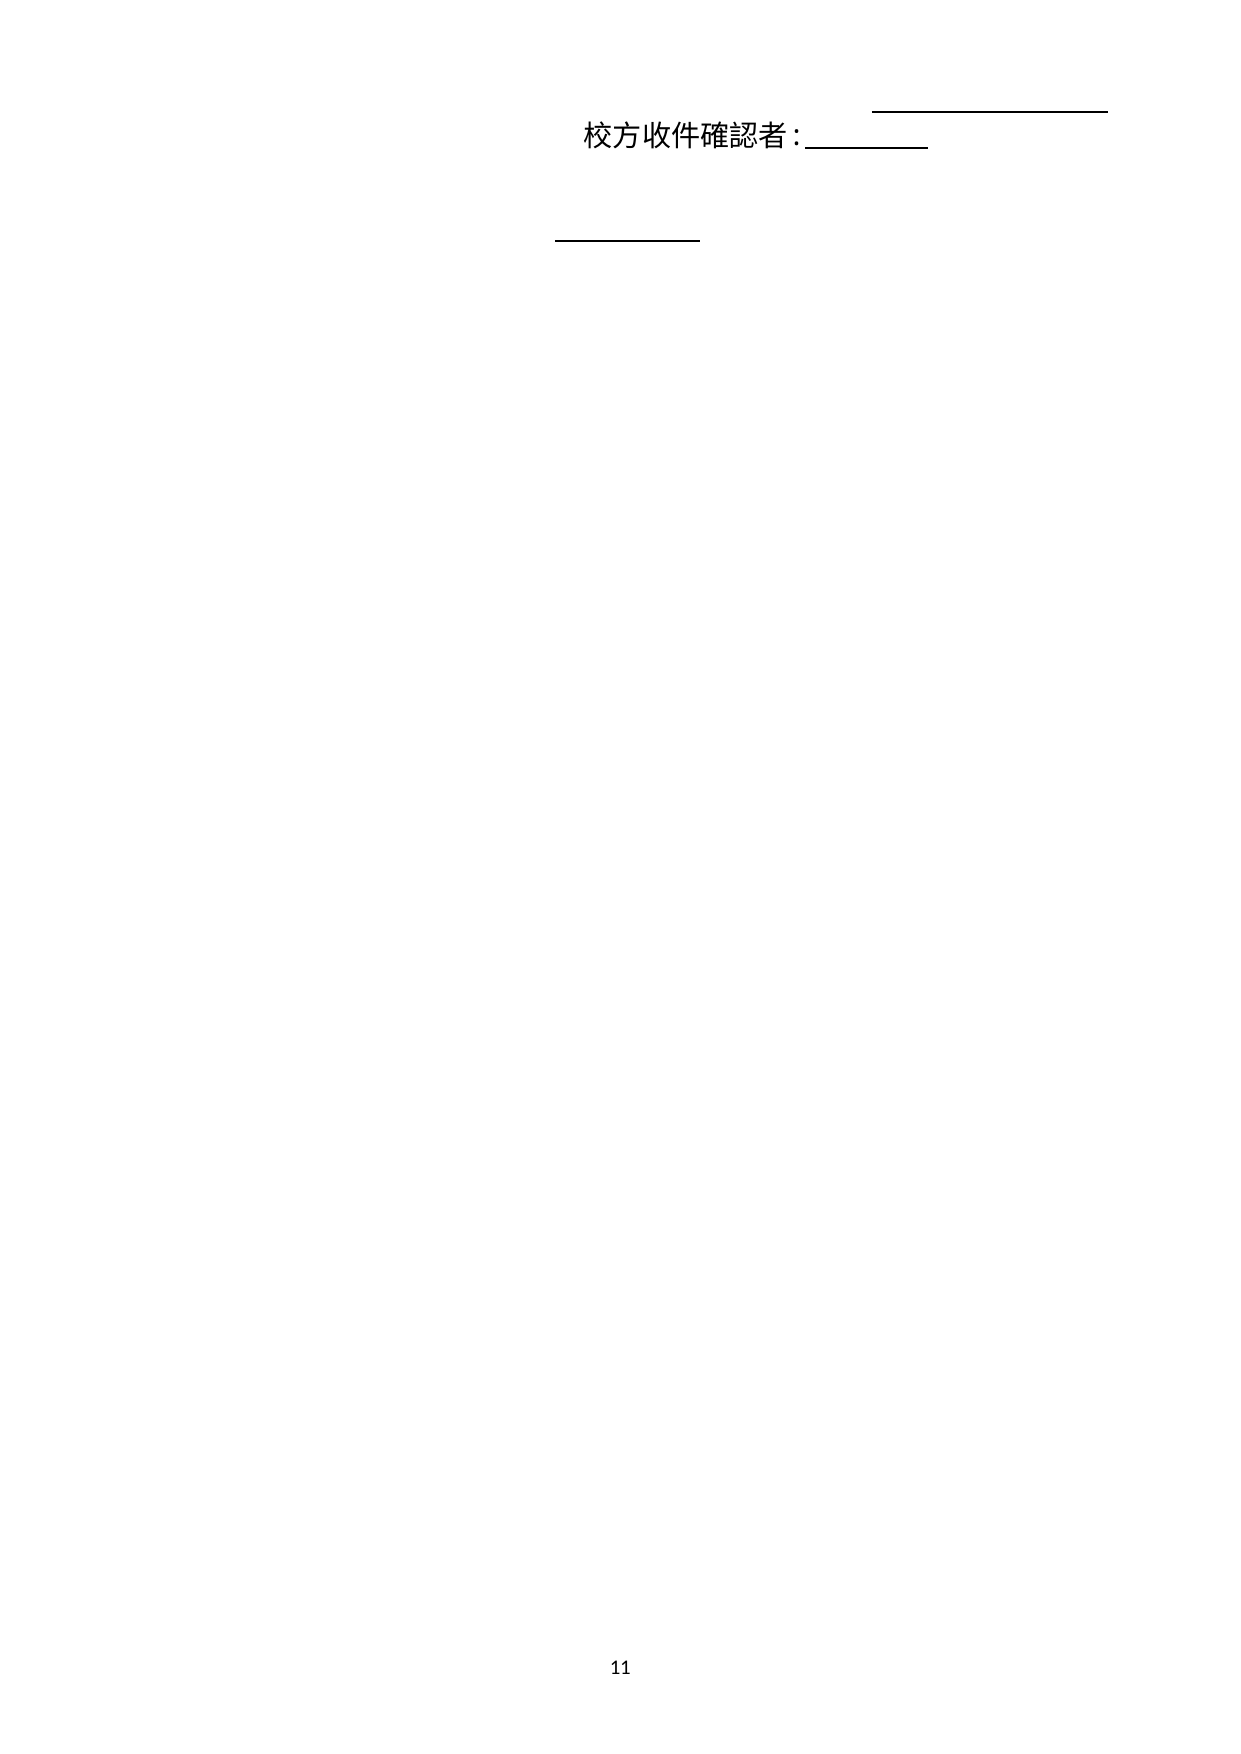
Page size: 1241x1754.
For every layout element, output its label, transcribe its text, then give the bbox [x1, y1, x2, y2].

text 校方收件確認者: [94, 61, 1146, 186]
